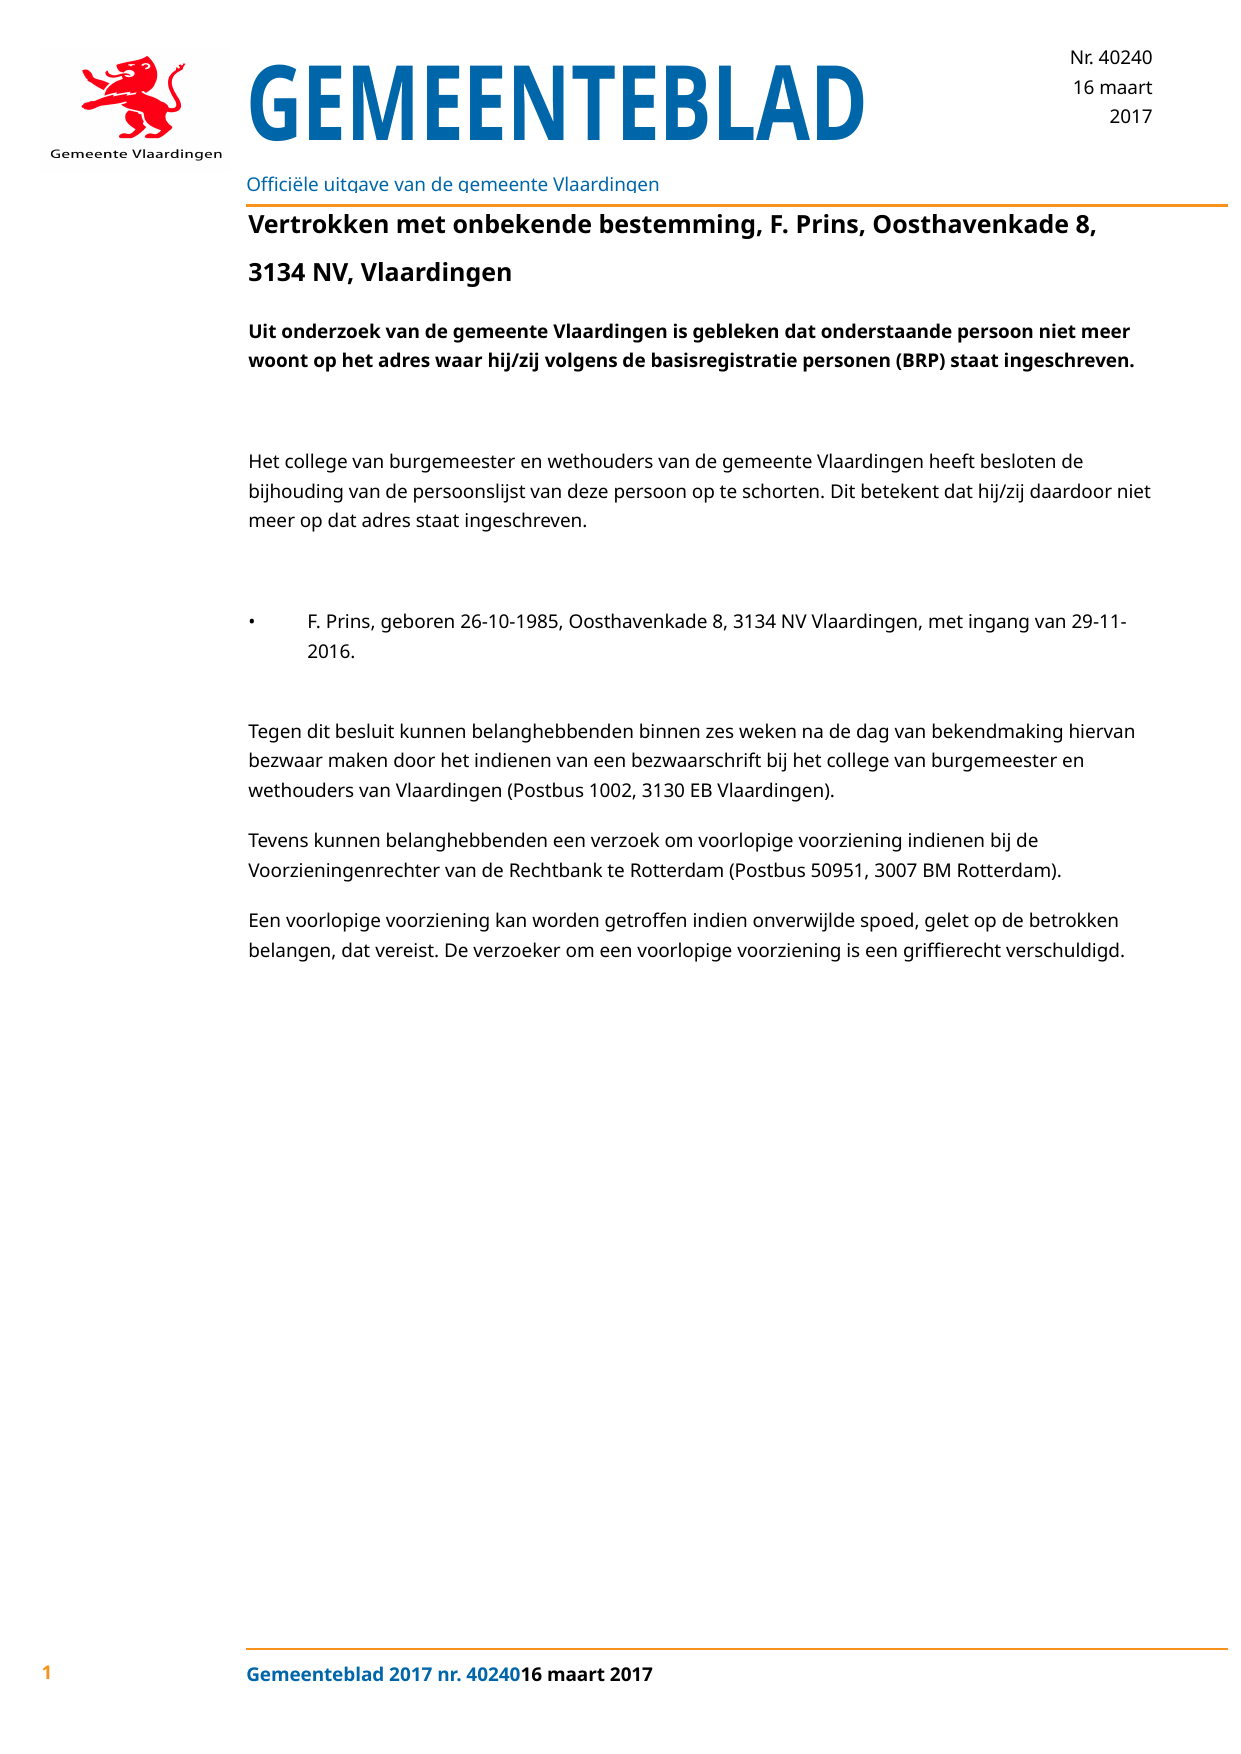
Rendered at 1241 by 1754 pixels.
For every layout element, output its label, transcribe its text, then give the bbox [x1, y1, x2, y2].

text Tegen dit besluit kunnen belanghebbenden binnen zes weken na de dag van bekendmaking hiervan bezwaar maken door het indienen van een bezwaarschrift bij het college van burgemeester en wethouders van Vlaardingen (Postbus 1002, 3130 EB Vlaardingen). [248, 718, 1152, 803]
text Uit onderzoek van de gemeente Vlaardingen is gebleken dat onderstaande persoon niet meer woont op het adres waar hij/zij volgens de basisregistratie personen (BRP) staat ingeschreven. [248, 318, 1152, 373]
picture [41, 47, 231, 172]
text Een voorlopige voorziening kan worden getroffen indien onverwijlde spoed, gelet op de betrokken belangen, dat vereist. De verzoeker om een voorlopige voorziening is een griffierecht verschuldigd. [248, 907, 1152, 963]
text Vertrokken met onbekende bestemming, F. Prins, Oosthavenkade 8, 3134 NV, Vlaardingen [248, 207, 1152, 288]
list F. Prins, geboren 26-10-1985, Oosthavenkade 8, 3134 NV Vlaardingen, met ingang van 29-11-2016. [248, 608, 1152, 664]
text Tevens kunnen belanghebbenden een verzoek om voorlopige voorziening indienen bij de Voorzieningenrechter van de Rechtbank te Rotterdam (Postbus 50951, 3007 BM Rotterdam). [248, 827, 1152, 883]
text Het college van burgemeester en wethouders van de gemeente Vlaardingen heeft besloten de bijhouding van de persoonslijst van deze persoon op te schorten. Dit betekent dat hij/zij daardoor niet meer op dat adres staat ingeschreven. [248, 448, 1152, 533]
